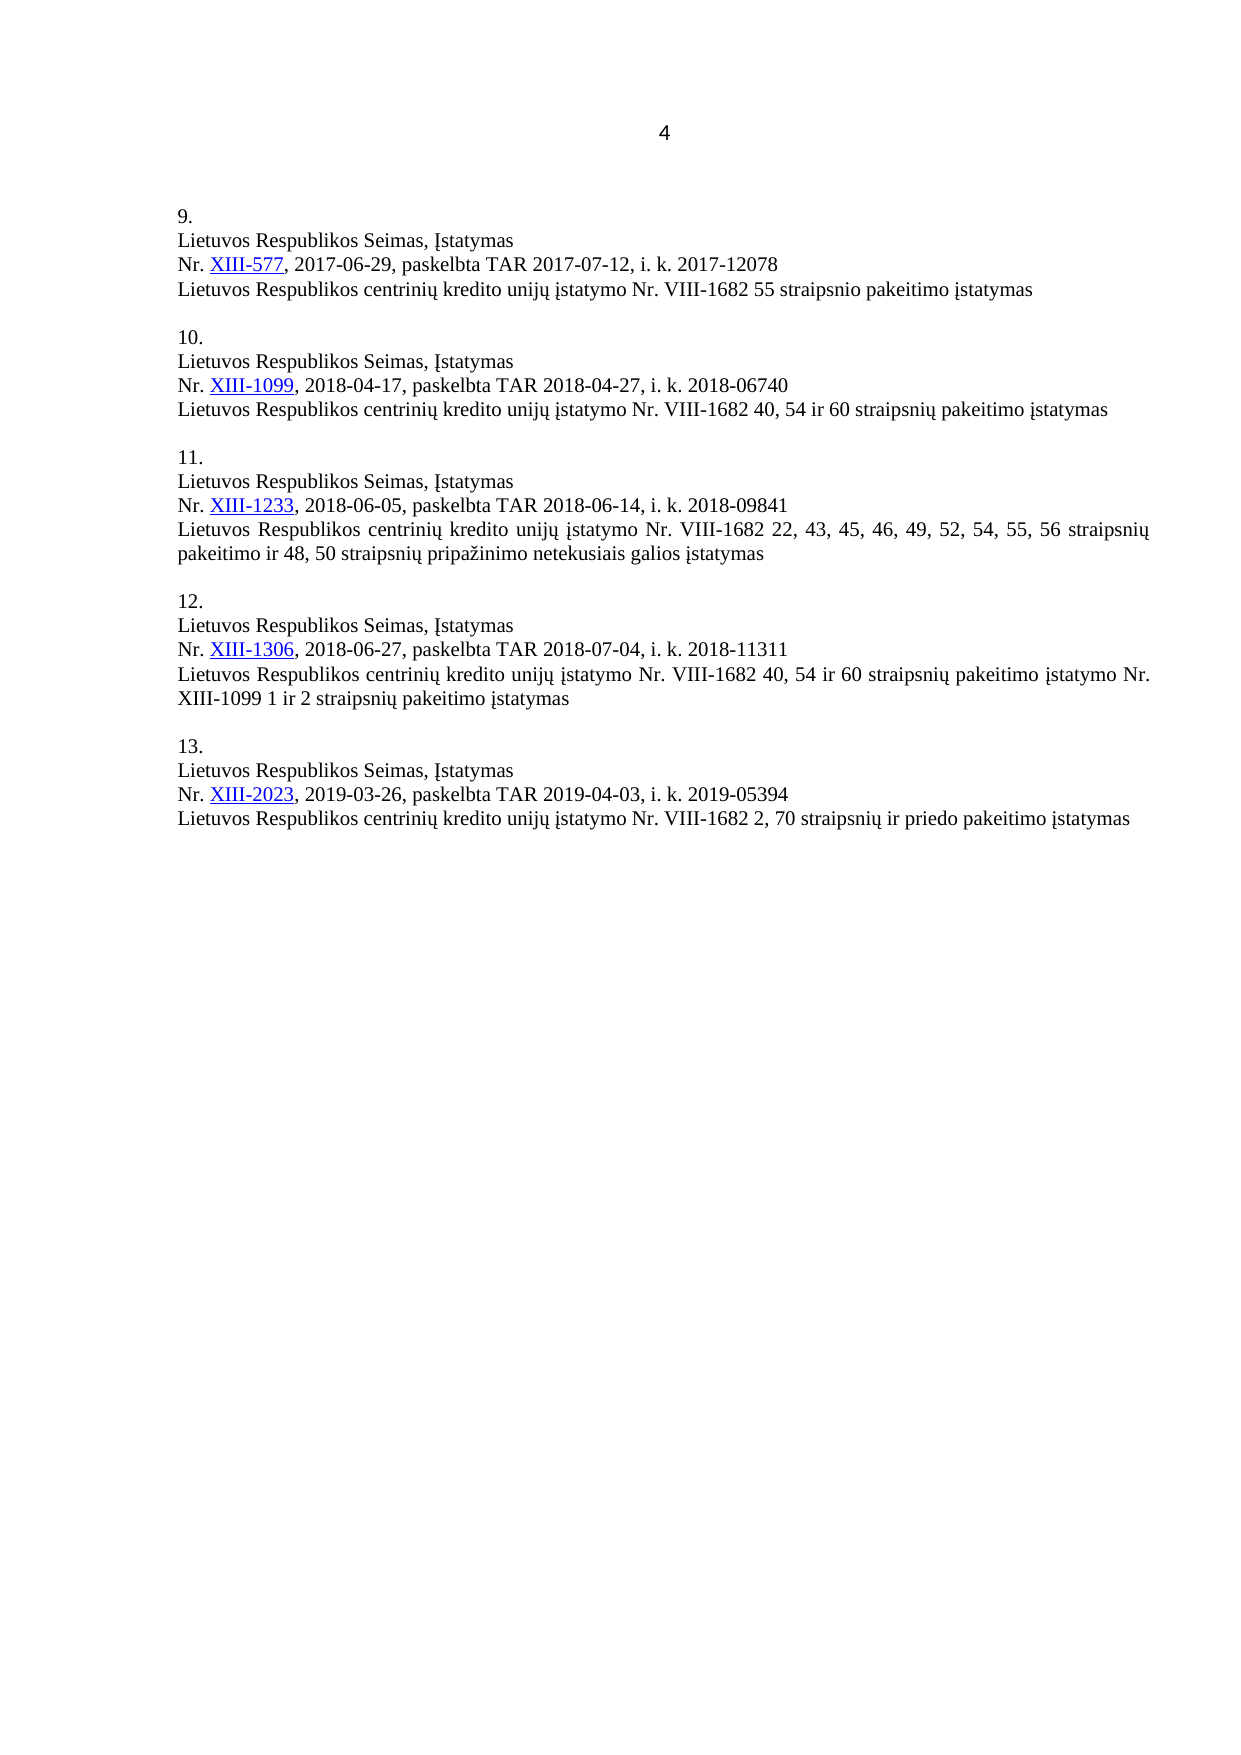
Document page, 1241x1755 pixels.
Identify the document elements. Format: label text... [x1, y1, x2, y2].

text Lietuvos Respublikos Seimas, Įstatymas [177, 228, 1152, 252]
text Lietuvos Respublikos centrinių kredito unijų įstatymo Nr. VIII-1682 55 straipsnio pakeitimo įstatymas [177, 276, 1152, 301]
text Lietuvos Respublikos centrinių kredito unijų įstatymo Nr. VIII-1682 40, 54 ir 60 straipsnių pakeitimo įstatymo Nr. XIII-1099 1 ir 2 straipsnių pakeitimo įstatymas [177, 661, 1152, 709]
text Nr. XIII-1099, 2018-04-17, paskelbta TAR 2018-04-27, i. k. 2018-06740 [177, 373, 1152, 397]
text Lietuvos Respublikos centrinių kredito unijų įstatymo Nr. VIII-1682 22, 43, 45, 46, 49, 52, 54, 55, 56 straipsnių pakeitimo ir 48, 50 straipsnių pripažinimo netekusiais galios įstatymas [177, 517, 1152, 565]
text Nr. XIII-577, 2017-06-29, paskelbta TAR 2017-07-12, i. k. 2017-12078 [177, 252, 1152, 276]
text Nr. XIII-2023, 2019-03-26, paskelbta TAR 2019-04-03, i. k. 2019-05394 [177, 782, 1152, 806]
text Nr. XIII-1306, 2018-06-27, paskelbta TAR 2018-07-04, i. k. 2018-11311 [177, 637, 1152, 661]
text Lietuvos Respublikos Seimas, Įstatymas [177, 758, 1152, 782]
text Lietuvos Respublikos Seimas, Įstatymas [177, 469, 1152, 493]
text 13. [177, 734, 1152, 758]
text 10. [177, 324, 1152, 349]
text Lietuvos Respublikos centrinių kredito unijų įstatymo Nr. VIII-1682 2, 70 straipsnių ir priedo pakeitimo įstatymas [177, 806, 1152, 830]
text Lietuvos Respublikos Seimas, Įstatymas [177, 613, 1152, 637]
text Lietuvos Respublikos centrinių kredito unijų įstatymo Nr. VIII-1682 40, 54 ir 60 straipsnių pakeitimo įstatymas [177, 397, 1152, 421]
text 9. [177, 204, 1152, 228]
text Nr. XIII-1233, 2018-06-05, paskelbta TAR 2018-06-14, i. k. 2018-09841 [177, 493, 1152, 517]
text Lietuvos Respublikos Seimas, Įstatymas [177, 349, 1152, 373]
text 12. [177, 589, 1152, 613]
text 11. [177, 445, 1152, 469]
